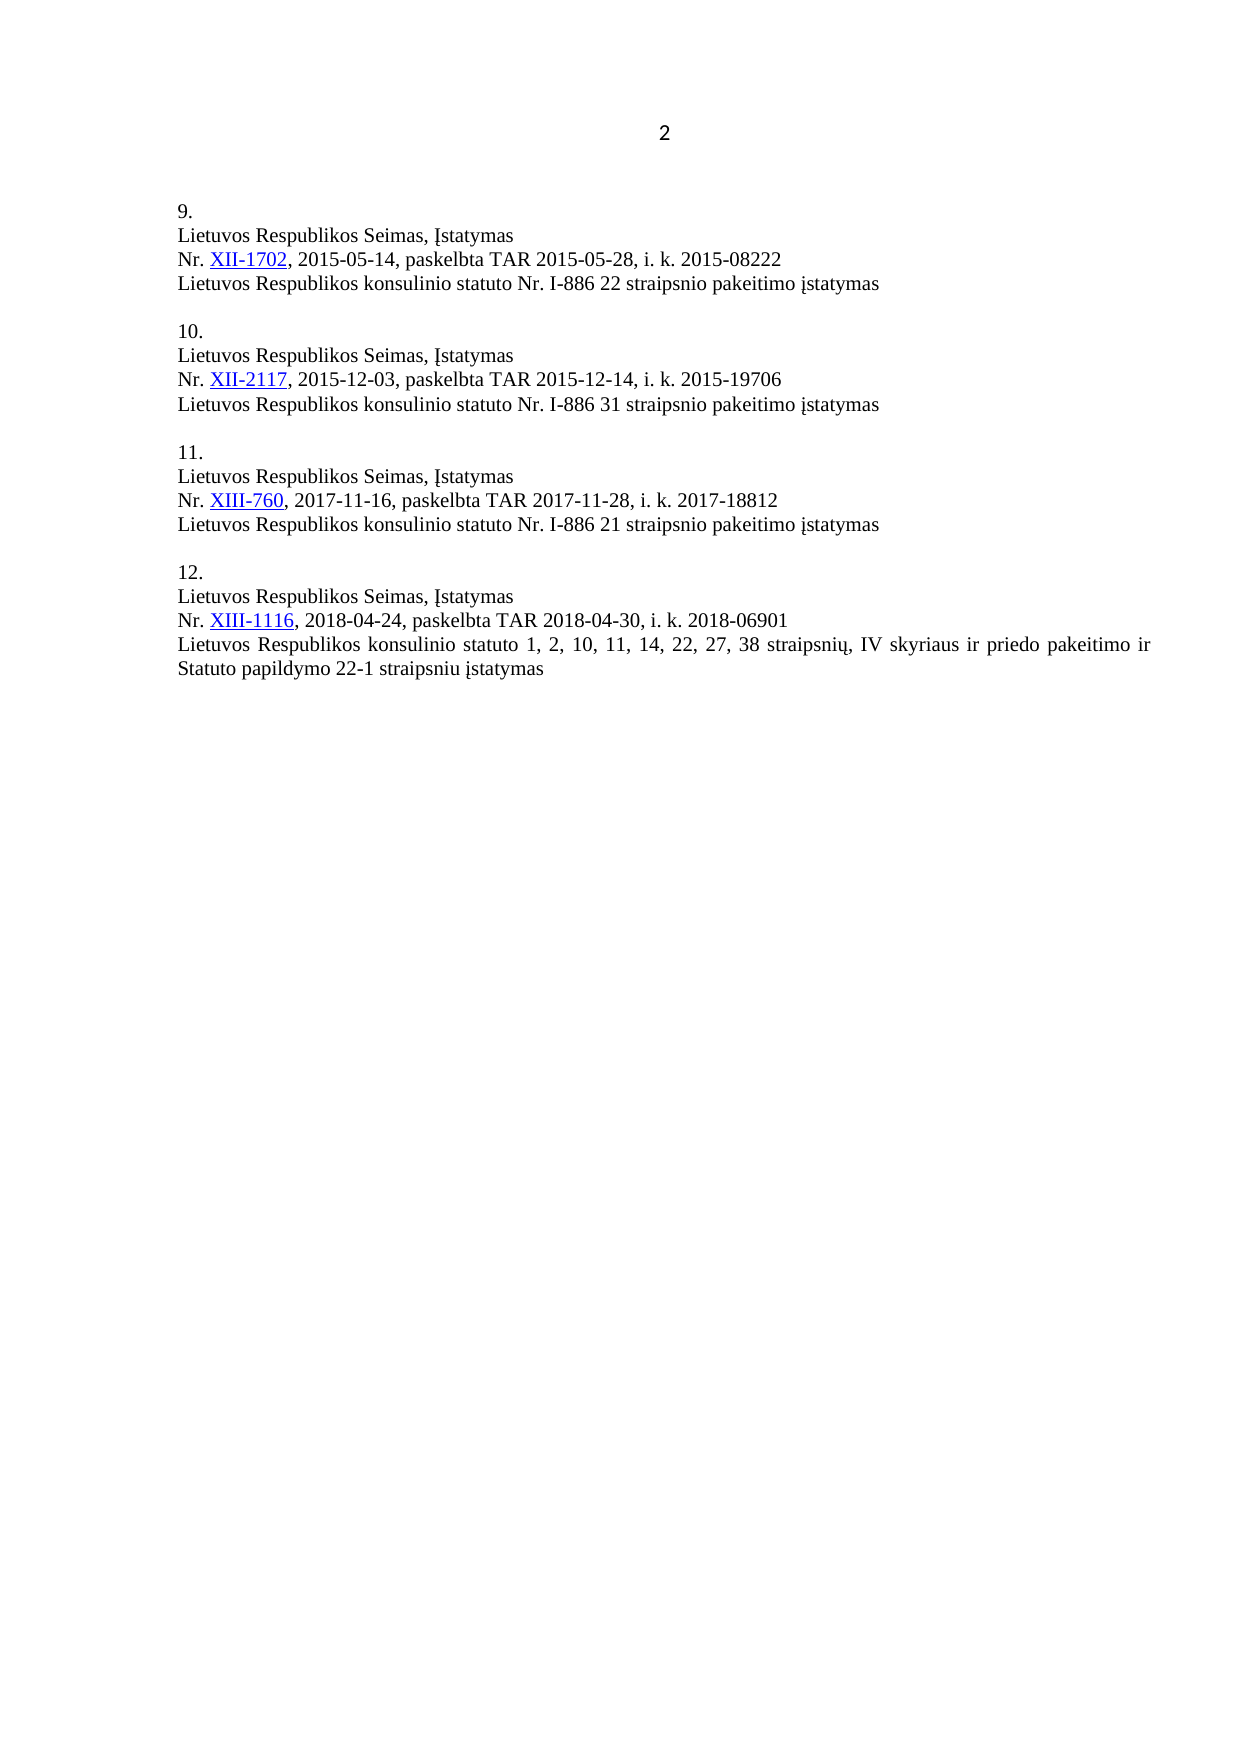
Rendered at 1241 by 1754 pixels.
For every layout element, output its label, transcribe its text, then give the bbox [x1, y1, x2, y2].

text 10. [177, 319, 1152, 343]
text Lietuvos Respublikos Seimas, Įstatymas [177, 464, 1152, 488]
text Nr. XIII-1116, 2018-04-24, paskelbta TAR 2018-04-30, i. k. 2018-06901 [177, 608, 1152, 632]
text Lietuvos Respublikos Seimas, Įstatymas [177, 584, 1152, 608]
text Lietuvos Respublikos Seimas, Įstatymas [177, 343, 1152, 367]
text 9. [177, 199, 1152, 223]
text Nr. XIII-760, 2017-11-16, paskelbta TAR 2017-11-28, i. k. 2017-18812 [177, 488, 1152, 512]
text 11. [177, 439, 1152, 464]
text Lietuvos Respublikos konsulinio statuto Nr. I-886 22 straipsnio pakeitimo įstatymas [177, 271, 1152, 295]
text Lietuvos Respublikos konsulinio statuto Nr. I-886 21 straipsnio pakeitimo įstatymas [177, 512, 1152, 536]
text Lietuvos Respublikos konsulinio statuto 1, 2, 10, 11, 14, 22, 27, 38 straipsnių, IV skyriaus ir priedo pakeitimo ir Statuto papildymo 22-1 straipsniu įstatymas [177, 632, 1152, 680]
text Nr. XII-1702, 2015-05-14, paskelbta TAR 2015-05-28, i. k. 2015-08222 [177, 247, 1152, 271]
text 12. [177, 560, 1152, 584]
text Lietuvos Respublikos Seimas, Įstatymas [177, 223, 1152, 247]
text Nr. XII-2117, 2015-12-03, paskelbta TAR 2015-12-14, i. k. 2015-19706 [177, 367, 1152, 391]
text Lietuvos Respublikos konsulinio statuto Nr. I-886 31 straipsnio pakeitimo įstatymas [177, 391, 1152, 416]
